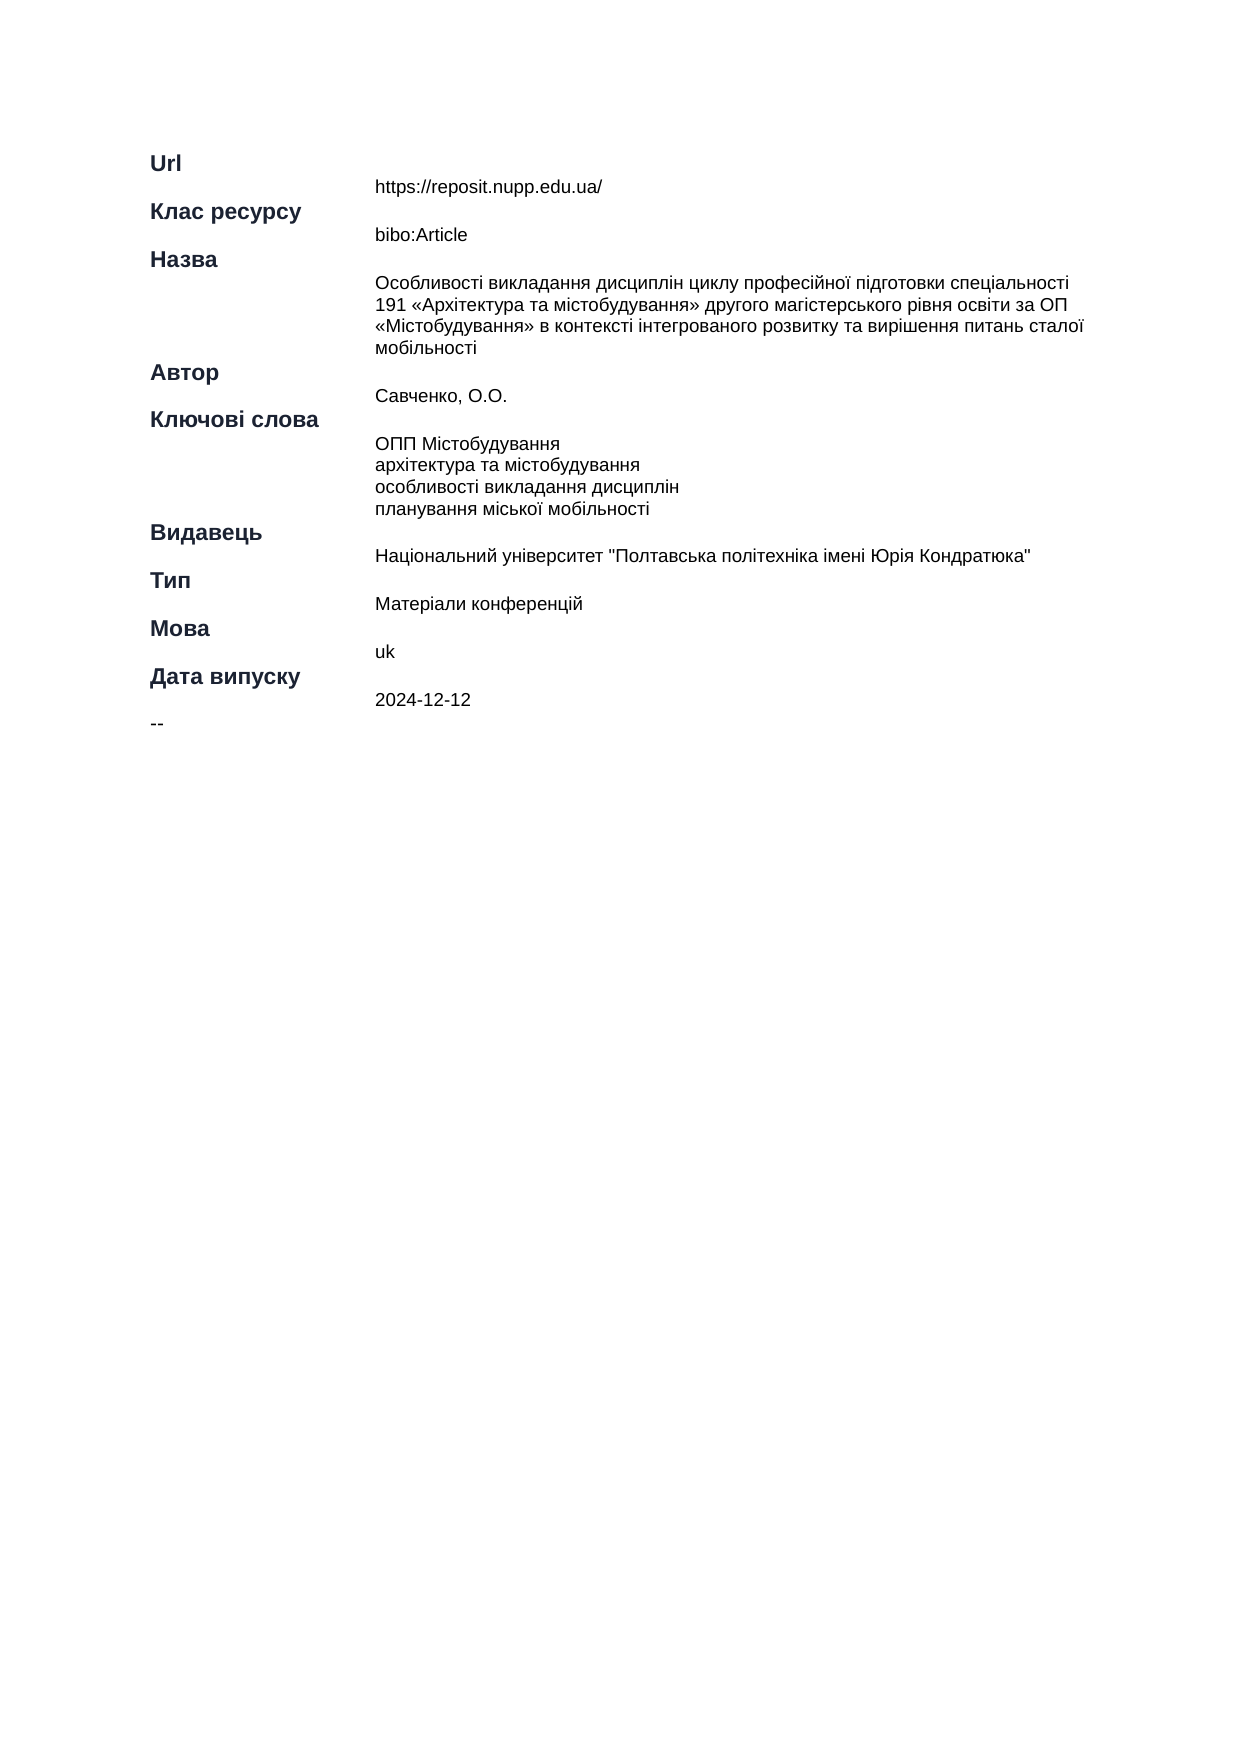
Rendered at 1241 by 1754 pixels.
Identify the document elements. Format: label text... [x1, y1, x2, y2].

text Url [150, 150, 1090, 176]
text https://reposit.nupp.edu.ua/ [375, 176, 1090, 198]
text Дата випуску [150, 663, 1090, 689]
text Матеріали конференцій [375, 593, 1090, 615]
text планування міської мобільності [375, 497, 1090, 519]
text ОПП Містобудування [375, 433, 1090, 454]
text Національний університет "Полтавська політехніка імені Юрія Кондратюка" [375, 545, 1090, 567]
text архітектура та містобудування [375, 454, 1090, 476]
text Cавченко, О.О. [375, 385, 1090, 406]
text 2024-12-12 [375, 689, 1090, 711]
text Тип [150, 567, 1090, 593]
text -- [150, 711, 1090, 734]
text uk [375, 641, 1090, 663]
text bibo:Article [375, 224, 1090, 246]
text Мова [150, 615, 1090, 641]
text Назва [150, 246, 1090, 272]
text Ключові слова [150, 406, 1090, 433]
text Видавець [150, 519, 1090, 545]
text Автор [150, 358, 1090, 385]
text Особливості викладання дисциплін циклу професійної підготовки спеціальності 191 «Архітектура та містобудування» другого магістерського рівня освіти за ОП «Містобудування» в контексті інтегрованого розвитку та вирішення питань сталої мобільності [375, 272, 1090, 358]
text особливості викладання дисциплін [375, 476, 1090, 497]
text Клас ресурсу [150, 198, 1090, 224]
